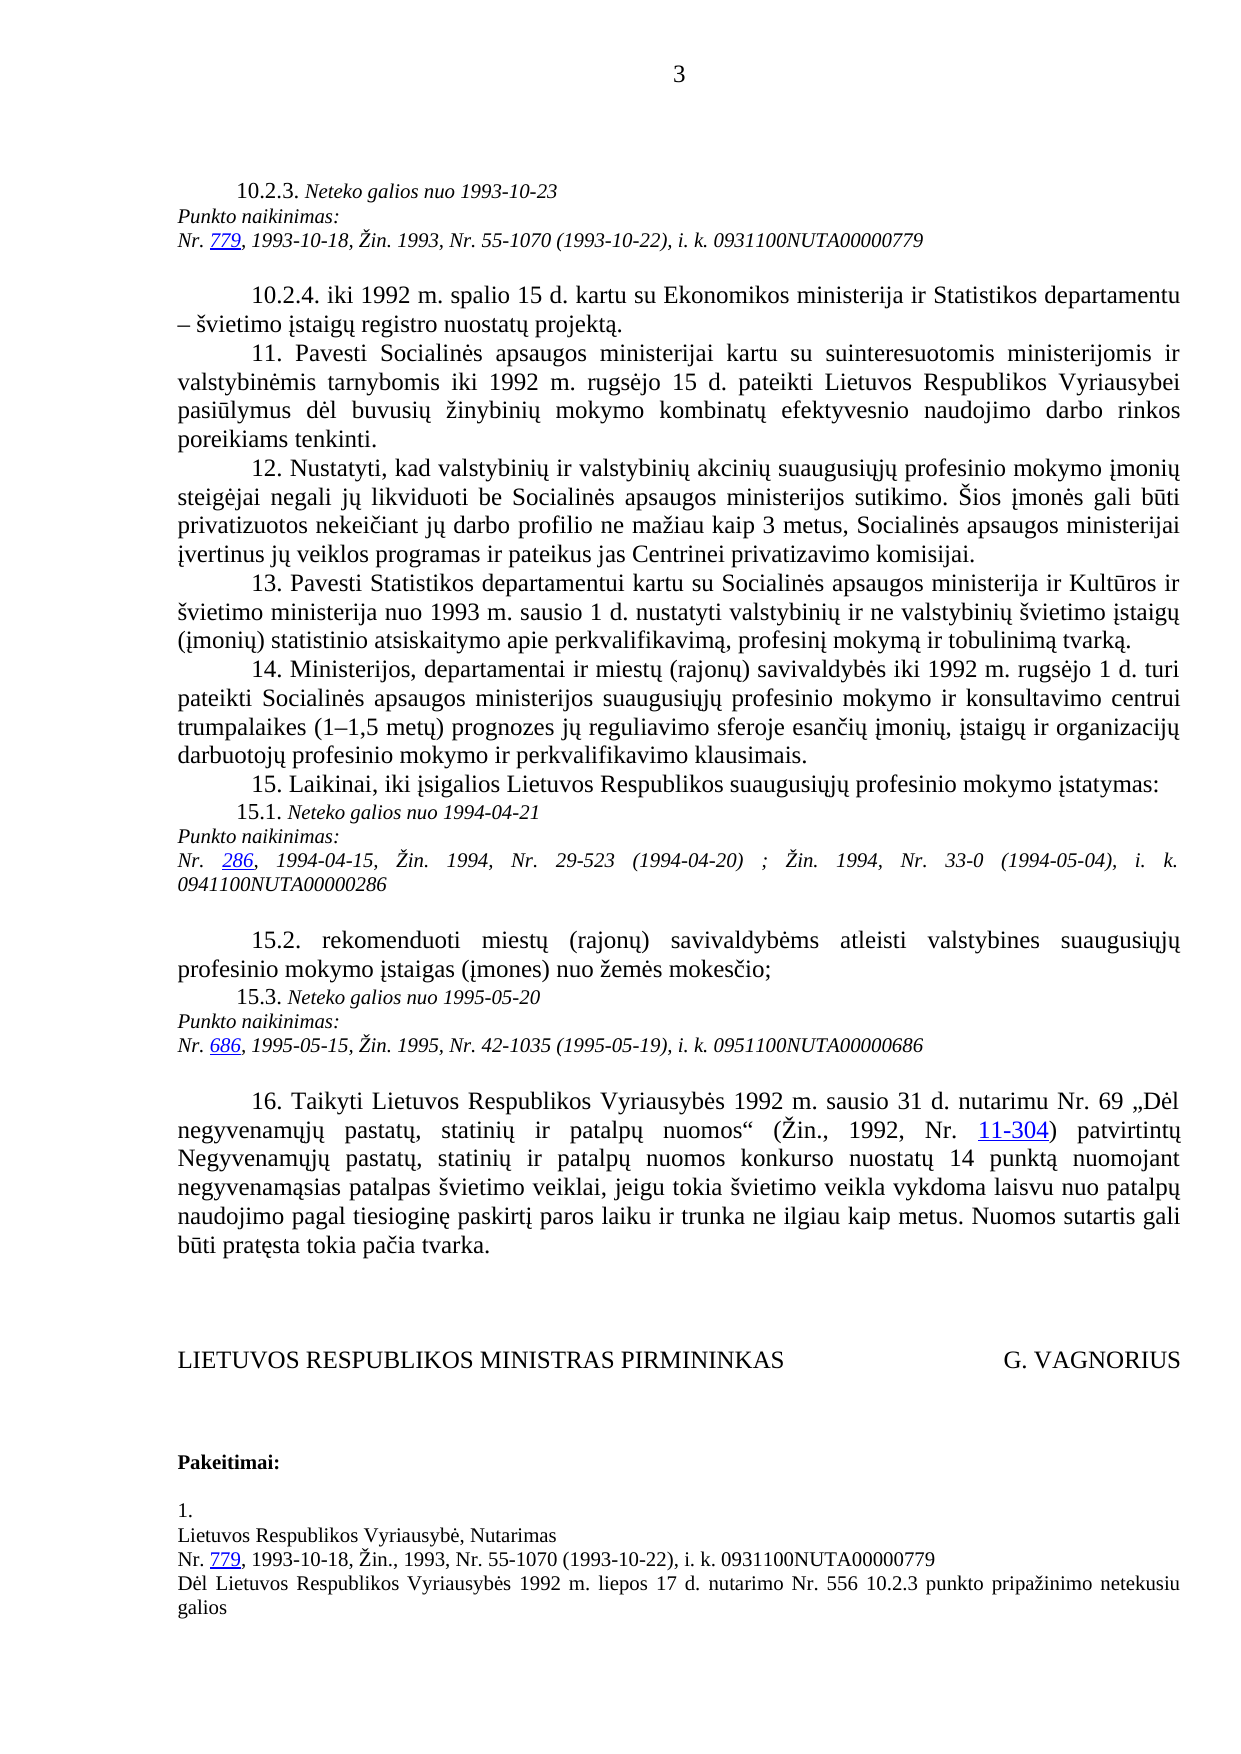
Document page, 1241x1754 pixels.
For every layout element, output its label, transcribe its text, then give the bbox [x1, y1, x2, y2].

text Punkto naikinimas: [177, 203, 1181, 228]
text Lietuvos Respublikos Vyriausybė, Nutarimas [177, 1522, 1181, 1547]
text 15.2. rekomenduoti miestų (rajonų) savivaldybėms atleisti valstybines suaugusiųjų profesinio mokymo įstaigas (įmones) nuo žemės mokesčio; [177, 925, 1181, 983]
text 11. Pavesti Socialinės apsaugos ministerijai kartu su suinteresuotomis ministerijomis ir valstybinėmis tarnybomis iki 1992 m. rugsėjo 15 d. pateikti Lietuvos Respublikos Vyriausybei pasiūlymus dėl buvusių žinybinių mokymo kombinatų efektyvesnio naudojimo darbo rinkos poreikiams tenkinti. [177, 338, 1181, 453]
text Pakeitimai: [177, 1450, 1181, 1474]
text Nr. 779, 1993-10-18, Žin. 1993, Nr. 55-1070 (1993-10-22), i. k. 0931100NUTA00000779 [177, 228, 1181, 252]
text Nr. 779, 1993-10-18, Žin., 1993, Nr. 55-1070 (1993-10-22), i. k. 0931100NUTA00000779 [177, 1547, 1181, 1571]
text Dėl Lietuvos Respublikos Vyriausybės 1992 m. liepos 17 d. nutarimo Nr. 556 10.2.3 punkto pripažinimo netekusiu galios [177, 1571, 1181, 1619]
text Punkto naikinimas: [177, 824, 1181, 848]
text 10.2.3. Neteko galios nuo 1993-10-23 [177, 177, 1181, 203]
text 16. Taikyti Lietuvos Respublikos Vyriausybės 1992 m. sausio 31 d. nutarimu Nr. 69 „Dėl negyvenamųjų pastatų, statinių ir patalpų nuomos“ (Žin., 1992, Nr. 11-304) patvirtintų Negyvenamųjų pastatų, statinių ir patalpų nuomos konkurso nuostatų 14 punktą nuomojant negyvenamąsias patalpas švietimo veiklai, jeigu tokia švietimo veikla vykdoma laisvu nuo patalpų naudojimo pagal tiesioginę paskirtį paros laiku ir trunka ne ilgiau kaip metus. Nuomos sutartis gali būti pratęsta tokia pačia tvarka. [177, 1086, 1181, 1258]
text 13. Pavesti Statistikos departamentui kartu su Socialinės apsaugos ministerija ir Kultūros ir švietimo ministerija nuo 1993 m. sausio 1 d. nustatyti valstybinių ir ne valstybinių švietimo įstaigų (įmonių) statistinio atsiskaitymo apie perkvalifikavimą, profesinį mokymą ir tobulinimą tvarką. [177, 568, 1181, 654]
text 15.3. Neteko galios nuo 1995-05-20 [177, 983, 1181, 1009]
text 1. [177, 1498, 1181, 1522]
text LIETUVOS RESPUBLIKOS MINISTRAS PIRMININKAS G. VAGNORIUS [177, 1345, 1181, 1373]
text 15. Laikinai, iki įsigalios Lietuvos Respublikos suaugusiųjų profesinio mokymo įstatymas: [177, 769, 1181, 798]
text 15.1. Neteko galios nuo 1994-04-21 [177, 798, 1181, 824]
text 10.2.4. iki 1992 m. spalio 15 d. kartu su Ekonomikos ministerija ir Statistikos departamentu – švietimo įstaigų registro nuostatų projektą. [177, 280, 1181, 338]
text 14. Ministerijos, departamentai ir miestų (rajonų) savivaldybės iki 1992 m. rugsėjo 1 d. turi pateikti Socialinės apsaugos ministerijos suaugusiųjų profesinio mokymo ir konsultavimo centrui trumpalaikes (1–1,5 metų) prognozes jų reguliavimo sferoje esančių įmonių, įstaigų ir organizacijų darbuotojų profesinio mokymo ir perkvalifikavimo klausimais. [177, 654, 1181, 769]
text Punkto naikinimas: [177, 1009, 1181, 1033]
text Nr. 286, 1994-04-15, Žin. 1994, Nr. 29-523 (1994-04-20) ; Žin. 1994, Nr. 33-0 (1994-05-04), i. k. 0941100NUTA00000286 [177, 848, 1181, 896]
text 12. Nustatyti, kad valstybinių ir valstybinių akcinių suaugusiųjų profesinio mokymo įmonių steigėjai negali jų likviduoti be Socialinės apsaugos ministerijos sutikimo. Šios įmonės gali būti privatizuotos nekeičiant jų darbo profilio ne mažiau kaip 3 metus, Socialinės apsaugos ministerijai įvertinus jų veiklos programas ir pateikus jas Centrinei privatizavimo komisijai. [177, 453, 1181, 568]
text Nr. 686, 1995-05-15, Žin. 1995, Nr. 42-1035 (1995-05-19), i. k. 0951100NUTA00000686 [177, 1033, 1181, 1057]
